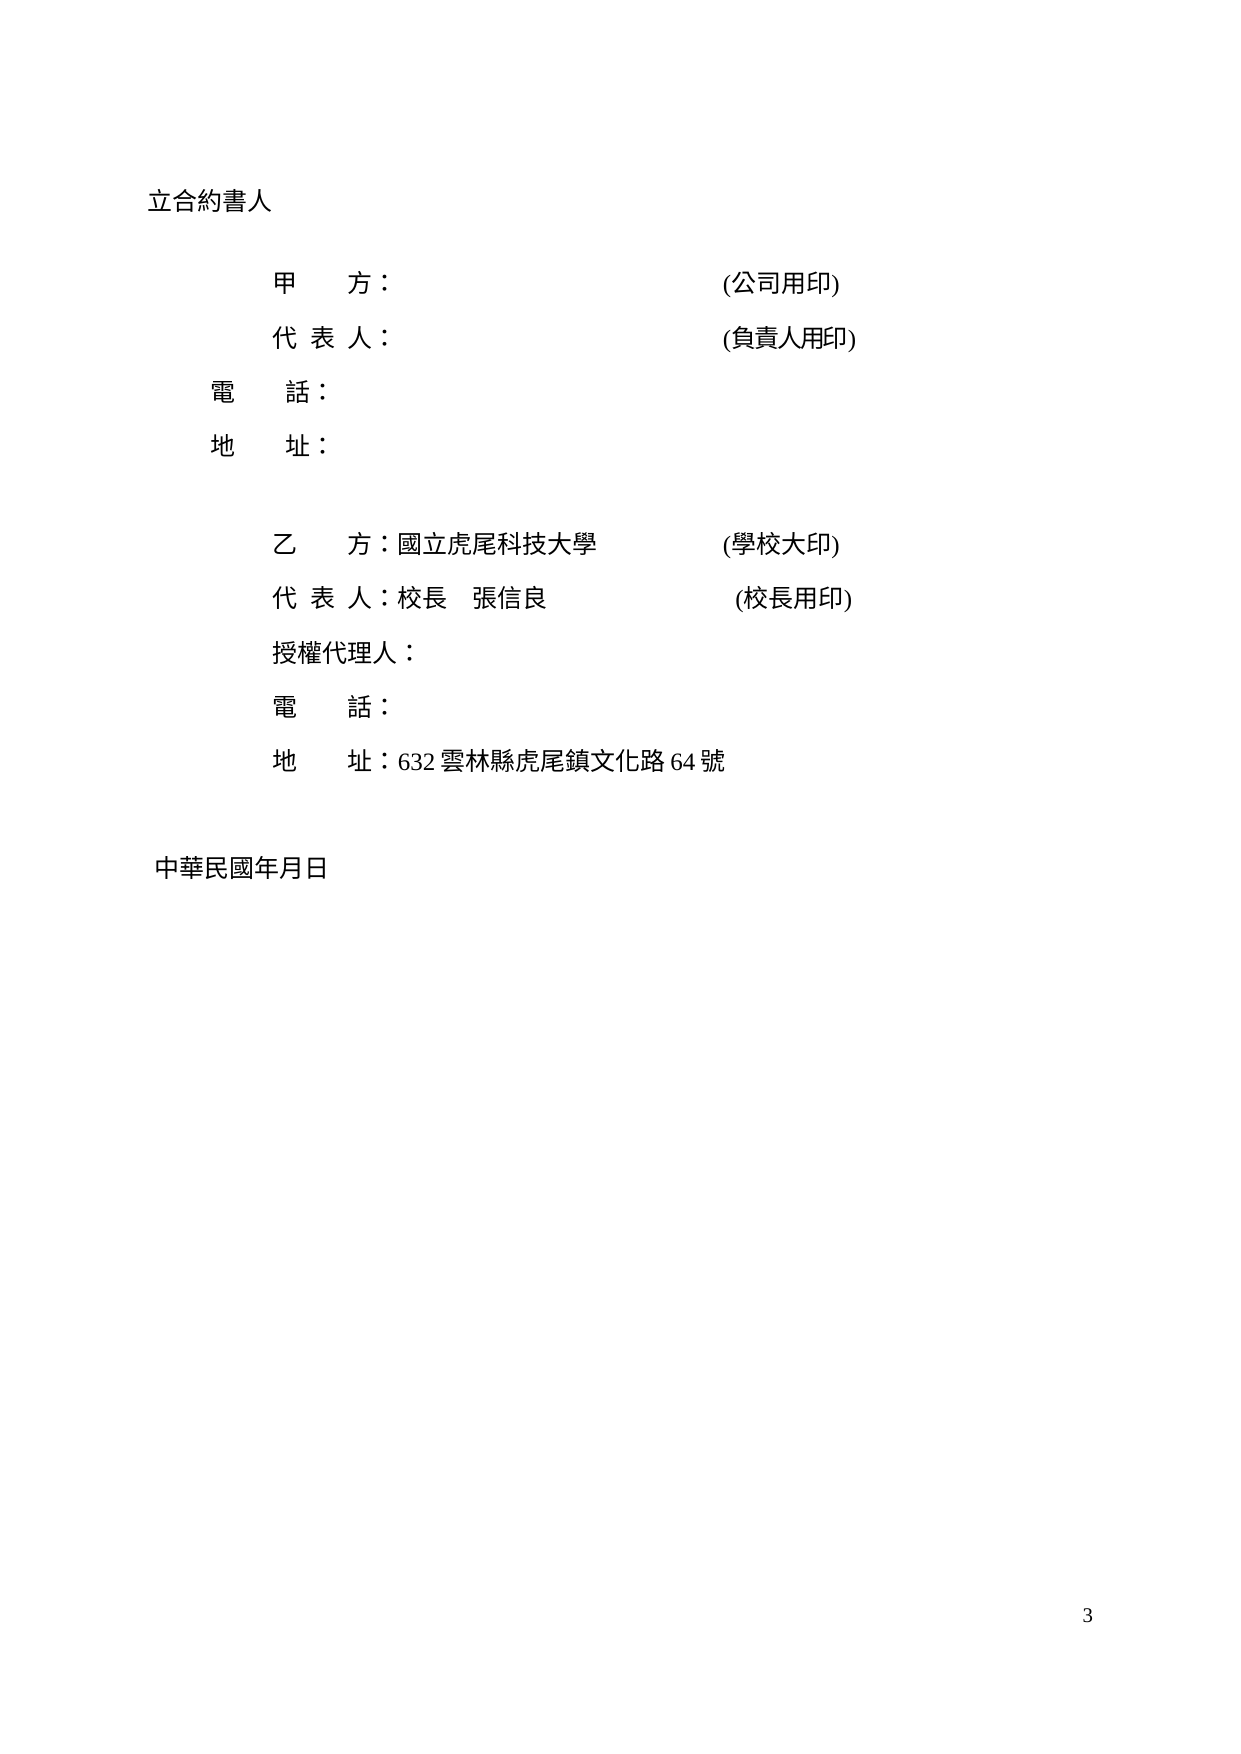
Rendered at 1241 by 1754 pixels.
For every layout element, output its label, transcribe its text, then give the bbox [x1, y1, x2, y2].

text 代 表 人：校長 張信良 (校長用印) [148, 579, 1092, 615]
text 地 址： [148, 427, 1092, 463]
text 乙 方：國立虎尾科技大學 (學校大印) [148, 524, 1092, 561]
text 中華民國年月日 [148, 839, 1092, 885]
text 電 話： [148, 687, 1092, 724]
text 代 表 人： (負責人用印) [148, 318, 1092, 354]
text 甲 方： (公司用印) [148, 264, 1092, 300]
text 授權代理人： [148, 633, 1092, 669]
text 電 話： [148, 372, 1092, 409]
text 地 址：632雲林縣虎尾鎮文化路64號 [148, 742, 1092, 778]
text 立合約書人 [148, 158, 1092, 221]
